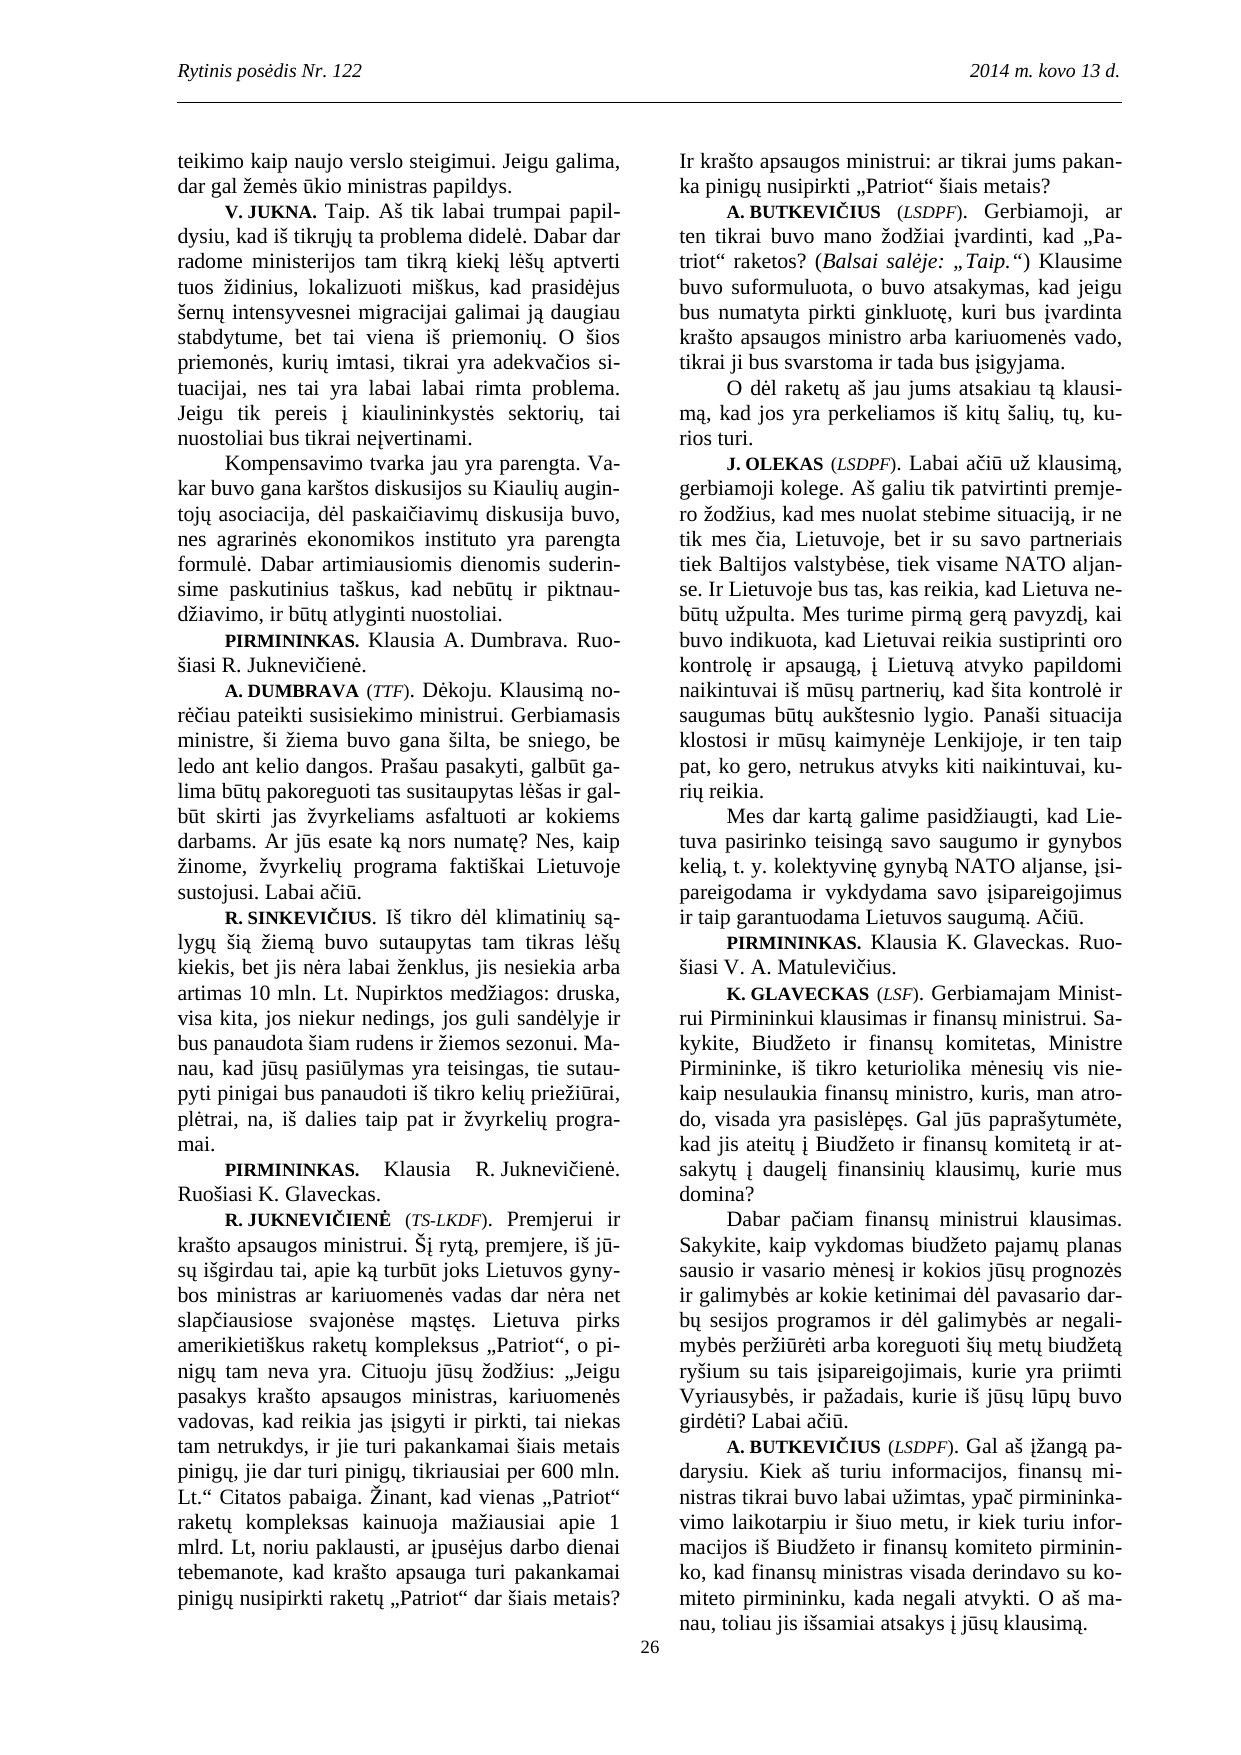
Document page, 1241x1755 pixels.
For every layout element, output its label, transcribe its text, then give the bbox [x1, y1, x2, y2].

text tei­ki­mo kaip nau­jo ver­slo stei­gi­mui. Jei­gu ga­li­ma, dar gal že­mės ūkio mi­nist­ras pa­pil­dys. [177, 148, 620, 198]
text Ir kraš­to ap­sau­gos mi­nist­rui: ar tik­rai jums pa­kan­ka pi­ni­gų nu­si­pirk­ti „Pa­triot“ šiais me­tais? [679, 148, 1122, 198]
text Kom­pen­sa­vi­mo tvar­ka jau yra pa­reng­ta. Va­kar bu­vo ga­na karš­tos dis­ku­si­jos su Kiau­lių au­gin­to­jų aso­cia­ci­ja, dėl pa­skai­čia­vi­mų dis­ku­si­ja bu­vo, nes ag­ra­ri­nės eko­no­mi­kos ins­ti­tu­to yra pa­reng­ta for­mu­lė. Da­bar ar­ti­miau­sio­mis die­no­mis su­de­rin­si­me pas­ku­ti­nius taš­kus, kad ne­bū­tų ir pik­tnau­džia­vi­mo, ir bū­tų at­ly­gin­ti nuos­to­liai. [177, 450, 620, 627]
text A. DUMBRAVA (TTF). Dė­ko­ju. Klau­si­mą no­rė­čiau pa­teik­ti su­si­sie­ki­mo mi­nist­rui. Ger­bia­ma­sis mi­nist­re, ši žie­ma bu­vo ga­na šil­ta, be snie­go, be le­do ant ke­lio dan­gos. Pra­šau pa­sa­ky­ti, gal­būt ga­li­ma bū­tų pa­ko­re­guo­ti tas su­si­tau­py­tas lė­šas ir gal­būt skir­ti jas žvyr­ke­liams as­fal­tuo­ti ar ko­kiems dar­bams. Ar jūs esa­te ką nors nu­ma­tę? Nes, kaip ži­no­me, žvyr­ke­lių pro­gra­ma fak­tiš­kai Lie­tu­vo­je su­sto­ju­si. La­bai ačiū. [177, 677, 620, 904]
text A. BUTKEVIČIUS (LSDPF). Gal aš įžan­gą pa­da­ry­siu. Kiek aš tu­riu in­for­ma­ci­jos, fi­nan­sų mi­nist­ras tik­rai bu­vo la­bai už­im­tas, ypač pir­mi­nin­ka­vi­mo lai­ko­tar­piu ir šiuo me­tu, ir kiek tu­riu in­for­ma­ci­jos iš Biu­dže­to ir fi­nan­sų ko­mi­te­to pir­mi­nin­ko, kad fi­nan­sų mi­nist­ras vi­sa­da de­rin­da­vo su ko­mi­te­to pir­mi­nin­ku, ka­da ne­ga­li at­vyk­ti. O aš ma­nau, to­liau jis iš­sa­miai at­sa­kys į jū­sų klau­si­mą. [679, 1433, 1122, 1635]
text PIRMININKAS. Klau­sia A. Dumb­ra­va. Ruo­šia­si R. Juk­ne­vi­čie­nė. [177, 627, 620, 677]
text R. SINKEVIČIUS. Iš tik­ro dėl kli­ma­ti­nių są­ly­gų šią žie­mą bu­vo su­tau­py­tas tam tik­ras lė­šų kie­kis, bet jis nė­ra la­bai žen­klus, jis ne­sie­kia ar­ba ar­ti­mas 10 mln. Lt. Nu­pirk­tos me­džia­gos: drus­ka, vi­sa ki­ta, jos nie­kur ne­dings, jos gu­li san­dė­ly­je ir bus pa­nau­do­ta šiam ru­de­ns ir žie­mos se­zo­nui. Ma­nau, kad jū­sų pa­siū­ly­mas yra tei­sin­gas, tie su­tau­py­ti pi­ni­gai bus pa­nau­do­ti iš tik­ro ke­lių prie­žiū­rai, plėt­rai, na, iš da­lies taip pat ir žvyr­ke­lių pro­gra­mai. [177, 904, 620, 1156]
text V. JUKNA. Taip. Aš tik la­bai trum­pai pa­pil­dy­siu, kad iš tik­rų­jų ta pro­ble­ma di­de­lė. Da­bar dar ra­do­me mi­nis­te­ri­jos tam tik­rą kie­kį lė­šų ap­tver­ti tuos ži­di­nius, lo­ka­li­zuo­ti miš­kus, kad pra­si­dė­jus šer­nų in­ten­sy­ves­nei mig­ra­ci­jai ga­li­mai ją dau­giau stab­dy­tu­me, bet tai vie­na iš prie­mo­nių. O šios prie­mo­nės, ku­rių im­ta­si, tik­rai yra adek­va­čios si­tu­a­ci­jai, nes tai yra la­bai la­bai rim­ta pro­ble­ma. Jei­gu tik per­eis į kiau­li­nin­kys­tės sek­to­rių, tai nuos­to­liai bus tik­rai ne­įver­ti­na­mi. [177, 198, 620, 450]
text R. JUKNEVIČIENĖ (TS-LKDF). Prem­je­rui ir kraš­to ap­sau­gos mi­nist­rui. Šį ry­tą, prem­je­re, iš jū­sų iš­gir­dau tai, apie ką tur­būt joks Lie­tu­vos gy­ny­bos mi­nist­ras ar ka­riuo­me­nės va­das dar nė­ra net slap­čiau­sio­se sva­jo­nė­se mąs­tęs. Lie­tu­va pirks ame­ri­kie­tiš­kus ra­ke­tų kom­plek­sus „Pa­triot“, o pi­ni­gų tam ne­va yra. Ci­tuo­ju jū­sų žo­džius: „Jei­gu pa­sa­kys kraš­to ap­sau­gos mi­nist­ras, ka­riuo­me­nės va­do­vas, kad rei­kia jas įsi­gy­ti ir pirk­ti, tai nie­kas tam ne­truk­dys, ir jie tu­ri pa­kan­ka­mai šiais me­tais pi­ni­gų, jie dar tu­ri pi­ni­gų, tik­riau­siai per 600 mln. Lt.“ Ci­ta­tos pa­bai­ga. Ži­nant, kad vie­nas „Pa­triot“ ra­ke­tų kom­plek­sas kai­nuo­ja ma­žiau­siai apie 1 mlrd. Lt, no­riu pa­klaus­ti, ar įpu­sė­jus dar­bo die­nai te­be­ma­no­te, kad kraš­to ap­sau­ga tu­ri pa­kan­ka­mai pi­ni­gų nu­si­pirk­ti ra­ke­tų „Pa­triot“ dar šiais me­tais? [177, 1206, 620, 1610]
text A. BUTKEVIČIUS (LSDPF). Ger­bia­mo­ji, ar ten tik­rai bu­vo ma­no žo­džiai įvar­din­ti, kad „Pa­triot“ ra­ke­tos? (Bal­sai sa­lė­je: „Taip.“) Klau­si­me bu­vo su­for­mu­luo­ta, o bu­vo at­sa­ky­mas, kad jei­gu bus nu­ma­ty­ta pirk­ti gin­kluo­tę, ku­ri bus įvar­din­ta kraš­to ap­sau­gos mi­nist­ro ar­ba ka­riuo­me­nės va­do, tik­rai ji bus svars­to­ma ir ta­da bus įsi­gy­ja­ma. [679, 198, 1122, 374]
text PIRMININKAS. Klau­sia R. Juk­ne­vi­čie­nė. Ruo­šia­si K. Gla­vec­kas. [177, 1156, 620, 1206]
text Da­bar pa­čiam fi­nan­sų mi­nist­rui klau­si­mas. Sa­ky­ki­te, kaip vyk­do­mas biu­dže­to pa­ja­mų pla­nas sau­sio ir va­sa­rio mė­ne­sį ir ko­kios jū­sų prog­no­zės ir ga­li­my­bės ar ko­kie ke­ti­ni­mai dėl pa­va­sa­rio dar­bų se­si­jos pro­gra­mos ir dėl ga­li­my­bės ar ne­ga­li­my­bės per­žiū­rė­ti ar­ba ko­re­guo­ti šių me­tų biu­dže­tą ry­šium su tais įsi­pa­rei­go­ji­mais, ku­rie yra pri­im­ti Vy­riau­sy­bės, ir pa­ža­dais, ku­rie iš jū­sų lū­pų bu­vo gir­dė­ti? La­bai ačiū. [679, 1206, 1122, 1433]
text PIRMININKAS. Klau­sia K. Gla­vec­kas. Ruo­šia­si V. A. Ma­tu­le­vi­čius. [679, 929, 1122, 979]
text Mes dar kar­tą ga­li­me pa­si­džiaug­ti, kad Lie­tu­va pa­si­rin­ko tei­sin­gą sa­vo sau­gu­mo ir gy­ny­bos ke­lią, t. y. ko­lek­ty­vi­nę gy­ny­bą NATO al­jan­se, įsi­pa­rei­go­da­ma ir vyk­dy­da­ma sa­vo įsi­pa­rei­go­ji­mus ir taip ga­ran­tuo­da­ma Lie­tu­vos sau­gu­mą. Ačiū. [679, 803, 1122, 929]
text O dėl ra­ke­tų aš jau jums at­sa­kiau tą klau­si­mą, kad jos yra per­ke­lia­mos iš ki­tų ša­lių, tų, ku­rios tu­ri. [679, 374, 1122, 450]
text K. GLAVECKAS (LSF). Ger­bia­ma­jam Mi­nist­rui Pir­mi­nin­kui klau­si­mas ir fi­nan­sų mi­nist­rui. Sa­ky­ki­te, Biu­dže­to ir fi­nan­sų ko­mi­te­tas, Mi­nist­re Pir­mi­nin­ke, iš tik­ro ke­tu­rio­li­ka mė­ne­sių vis nie­kaip ne­su­lau­kia fi­nan­sų mi­nist­ro, ku­ris, man at­ro­do, vi­sa­da yra pa­si­slė­pęs. Gal jūs pa­pra­šy­tu­mė­te, kad jis at­ei­tų į Biu­dže­to ir fi­nan­sų ko­mi­te­tą ir at­sa­ky­tų į dau­ge­lį fi­nan­si­nių klau­si­mų, ku­rie mus do­mi­na? [679, 979, 1122, 1206]
text J. OLEKAS (LSDPF). La­bai ačiū už klau­si­mą, ger­bia­mo­ji ko­le­ge. Aš ga­liu tik pa­tvir­tin­ti prem­je­ro žo­džius, kad mes nuo­lat ste­bi­me si­tu­a­ci­ją, ir ne tik mes čia, Lie­tu­vo­je, bet ir su sa­vo part­ne­riais tiek Bal­ti­jos vals­ty­bė­se, tiek vi­sa­me NATO al­jan­se. Ir Lie­tu­vo­je bus tas, kas rei­kia, kad Lie­tu­va ne­bū­tų už­pul­ta. Mes tu­ri­me pir­mą ge­rą pa­vyz­dį, kai bu­vo in­di­kuo­ta, kad Lie­tu­vai rei­kia su­stip­rin­ti oro kon­tro­lę ir ap­sau­gą, į Lie­tu­vą at­vy­ko pa­pil­do­mi nai­kin­tu­vai iš mū­sų part­ne­rių, kad ši­ta kon­tro­lė ir sau­gu­mas bū­tų aukš­tes­nio ly­gio. Pa­na­ši si­tu­a­ci­ja klos­to­si ir mū­sų kai­my­nė­je Len­ki­jo­je, ir ten taip pat, ko ge­ro, ne­tru­kus at­vyks ki­ti nai­kin­tu­vai, ku­rių rei­kia. [679, 450, 1122, 803]
